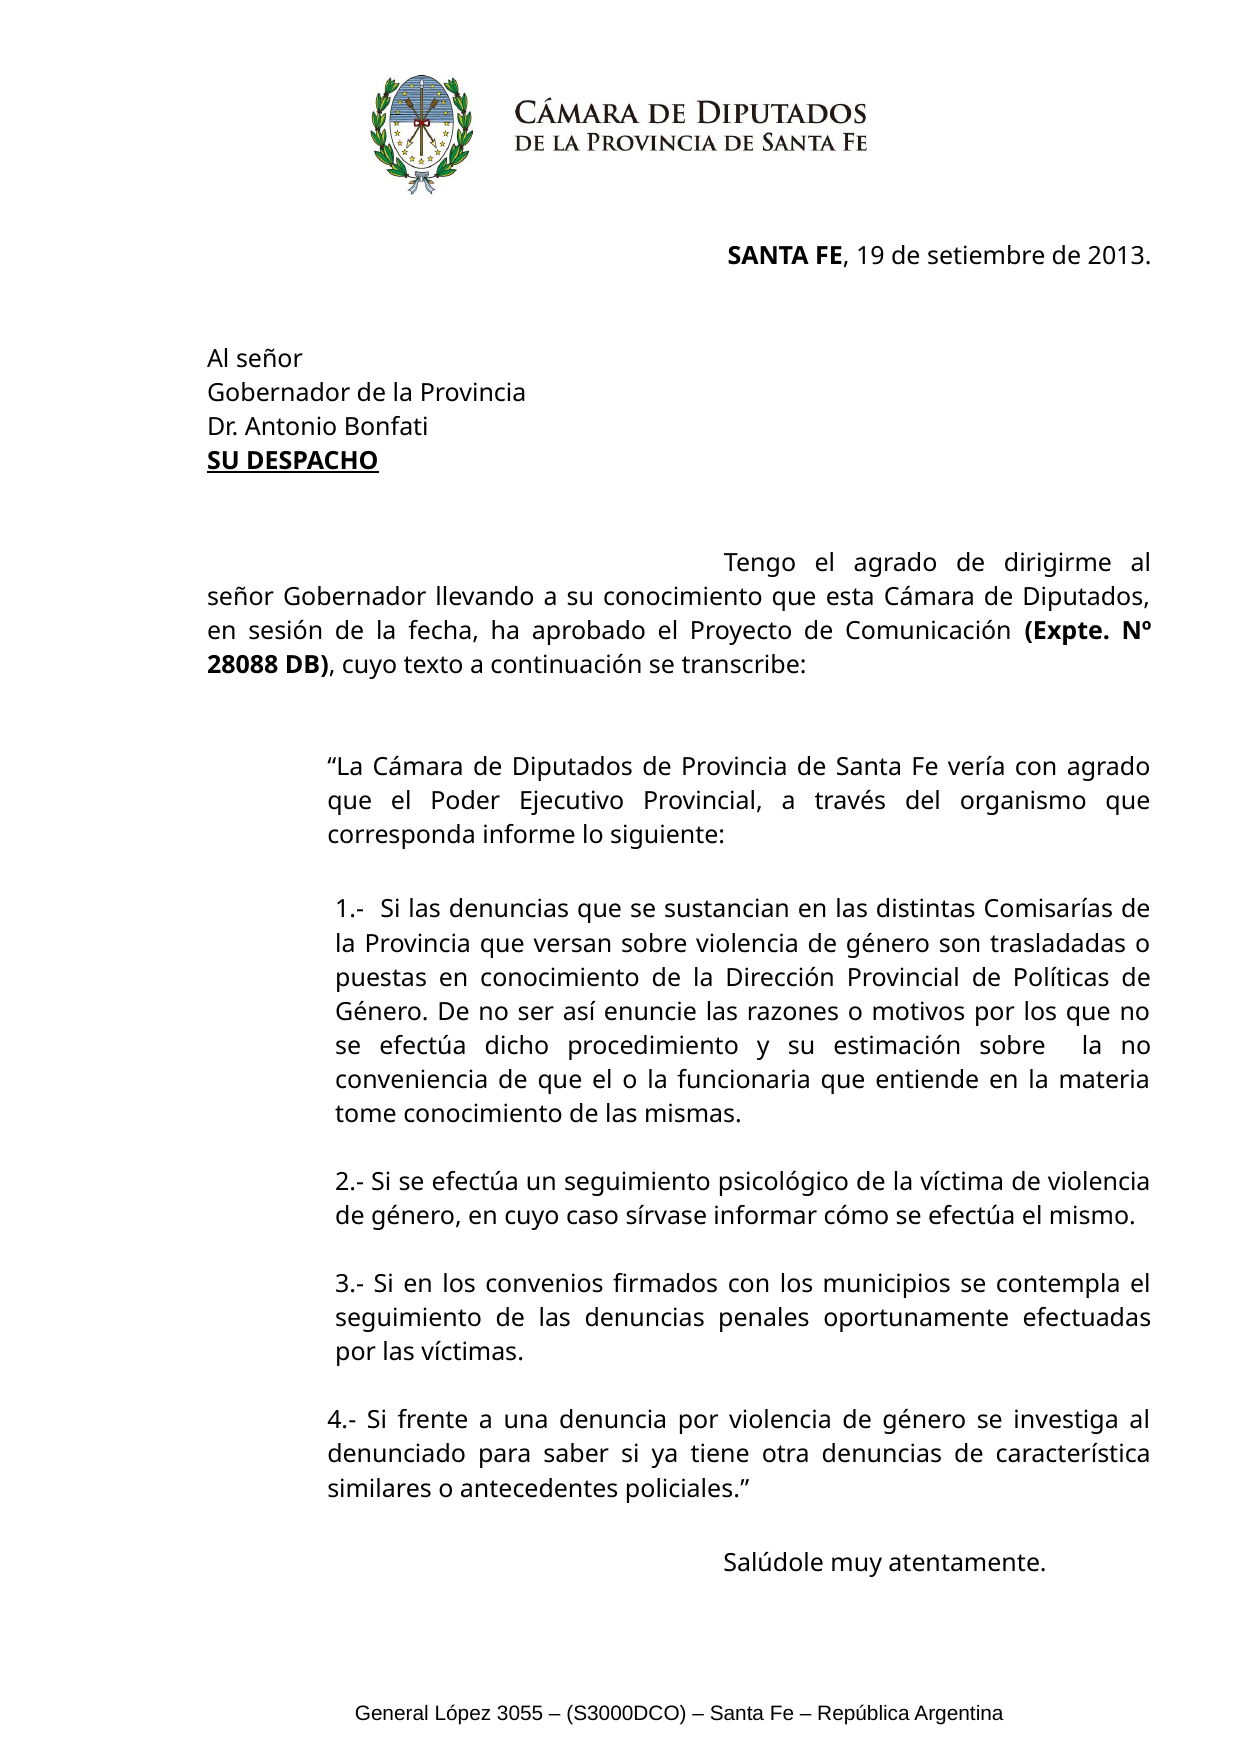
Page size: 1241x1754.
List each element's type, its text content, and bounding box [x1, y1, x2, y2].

text 2.- Si se efectúa un seguimiento psicológico de la víctima de violencia de género, en cuyo caso sírvase informar cómo se efectúa el mismo. [335, 1164, 1152, 1232]
text Dr. Antonio Bonfati [207, 408, 1152, 442]
text Salúdole muy atentamente. [649, 1544, 1152, 1578]
text 1.- Si las denuncias que se sustancian en las distintas Comisarías de la Provincia que versan sobre violencia de género son trasladadas o puestas en conocimiento de la Dirección Provincial de Políticas de Género. De no ser así enuncie las razones o motivos por los que no se efectúa dicho procedimiento y su estimación sobre la no conveniencia de que el o la funcionaria que entiende en la materia tome conocimiento de las mismas. [335, 891, 1152, 1129]
text SANTA FE, 19 de setiembre de 2013. [207, 238, 1152, 272]
text SU DESPACHO [207, 442, 1152, 476]
picture [370, 75, 867, 199]
text 3.- Si en los convenios ﬁrmados con los municipios se contempla el seguimiento de las denuncias penales oportunamente efectuadas por las víctimas. [335, 1266, 1152, 1368]
text Al señor [207, 340, 1152, 374]
text “La Cámara de Diputados de Provincia de Santa Fe vería con agrado que el Poder Ejecutivo Provincial, a través del organismo que corresponda informe lo siguiente: [327, 749, 1152, 851]
text Gobernador de la Provincia [207, 374, 1152, 408]
text Tengo el agrado de dirigirme al señor Gobernador llevando a su conocimiento que esta Cámara de Diputados, en sesión de la fecha, ha aprobado el Proyecto de Comunicación (Expte. Nº 28088 DB), cuyo texto a continuación se transcribe: [207, 544, 1152, 681]
text 4.- Si frente a una denuncia por violencia de género se investiga al denunciado para saber si ya tiene otra denuncias de característica similares o antecedentes policiales.” [327, 1402, 1152, 1504]
